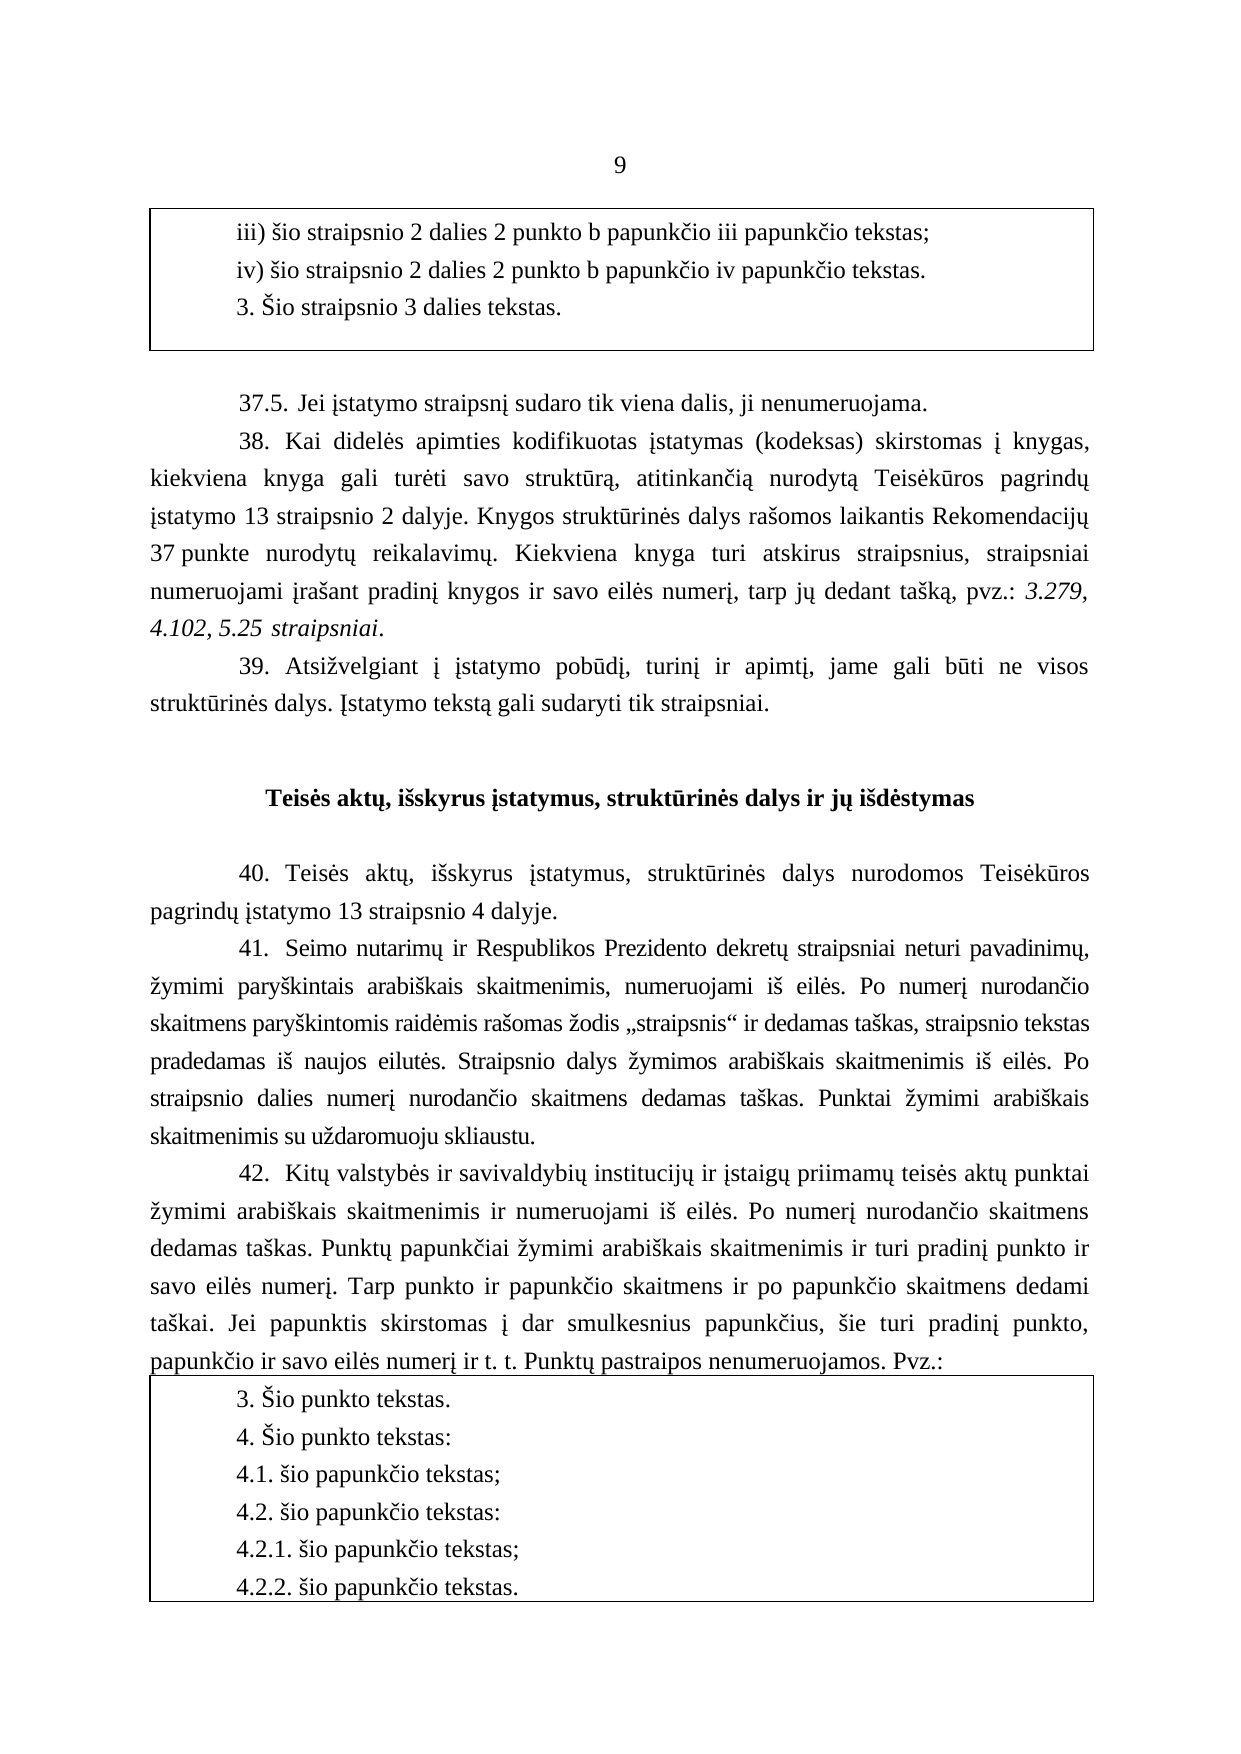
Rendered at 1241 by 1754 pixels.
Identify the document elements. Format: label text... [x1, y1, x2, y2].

text 41. Seimo nutarimų ir Respublikos Prezidento dekretų straipsniai neturi pavadinimų, žymimi paryškintais arabiškais skaitmenimis, numeruojami iš eilės. Po numerį nurodančio skaitmens paryškintomis raidėmis rašomas žodis „straipsnis“ ir dedamas taškas, straipsnio tekstas pradedamas iš naujos eilutės. Straipsnio dalys žymimos arabiškais skaitmenimis iš eilės. Po straipsnio dalies numerį nurodančio skaitmens dedamas taškas. Punktai žymimi arabiškais skaitmenimis su uždaromuoju skliaustu. [150, 924, 1090, 1149]
text 42. Kitų valstybės ir savivaldybių institucijų ir įstaigų priimamų teisės aktų punktai žymimi arabiškais skaitmenimis ir numeruojami iš eilės. Po numerį nurodančio skaitmens dedamas taškas. Punktų papunkčiai žymimi arabiškais skaitmenimis ir turi pradinį punkto ir savo eilės numerį. Tarp punkto ir papunkčio skaitmens ir po papunkčio skaitmens dedami taškai. Jei papunktis skirstomas į dar smulkesnius papunkčius, šie turi pradinį punkto, papunkčio ir savo eilės numerį ir t. t. Punktų pastraipos nenumeruojamos. Pvz.: [150, 1149, 1090, 1374]
text 38. Kai didelės apimties kodifikuotas įstatymas (kodeksas) skirstomas į knygas, kiekviena knyga gali turėti savo struktūrą, atitinkančią nurodytą Teisėkūros pagrindų įstatymo 13 straipsnio 2 dalyje. Knygos struktūrinės dalys rašomos laikantis Rekomendacijų 37 punkte nurodytų reikalavimų. Kiekviena knyga turi atskirus straipsnius, straipsniai numeruojami įrašant pradinį knygos ir savo eilės numerį, tarp jų dedant tašką, pvz.: 3.279, 4.102, 5.25 straipsniai. [150, 417, 1090, 642]
subtitle Teisės aktų, išskyrus įstatymus, struktūrinės dalys ir jų išdėstymas [150, 783, 1090, 812]
text 39. Atsižvelgiant į įstatymo pobūdį, turinį ir apimtį, jame gali būti ne visos struktūrinės dalys. Įstatymo tekstą gali sudaryti tik straipsniai. [150, 642, 1090, 717]
text 37.5. Jei įstatymo straipsnį sudaro tik viena dalis, ji nenumeruojama. [150, 379, 1090, 417]
table_header iii) šio straipsnio 2 dalies 2 punkto b papunkčio iii papunkčio tekstas; iv) šio straipsnio 2 dalies 2 punkto b papunkčio iv papunkčio tekstas. 3. Šio straipsnio 3 dalies tekstas. [151, 209, 1093, 350]
table_header 3. Šio punkto tekstas. 4. Šio punkto tekstas: 4.1. šio papunkčio tekstas; 4.2. šio papunkčio tekstas: 4.2.1. šio papunkčio tekstas; 4.2.2. šio papunkčio tekstas. [151, 1376, 1093, 1601]
text 40. Teisės aktų, išskyrus įstatymus, struktūrinės dalys nurodomos Teisėkūros pagrindų įstatymo 13 straipsnio 4 dalyje. [150, 849, 1090, 924]
